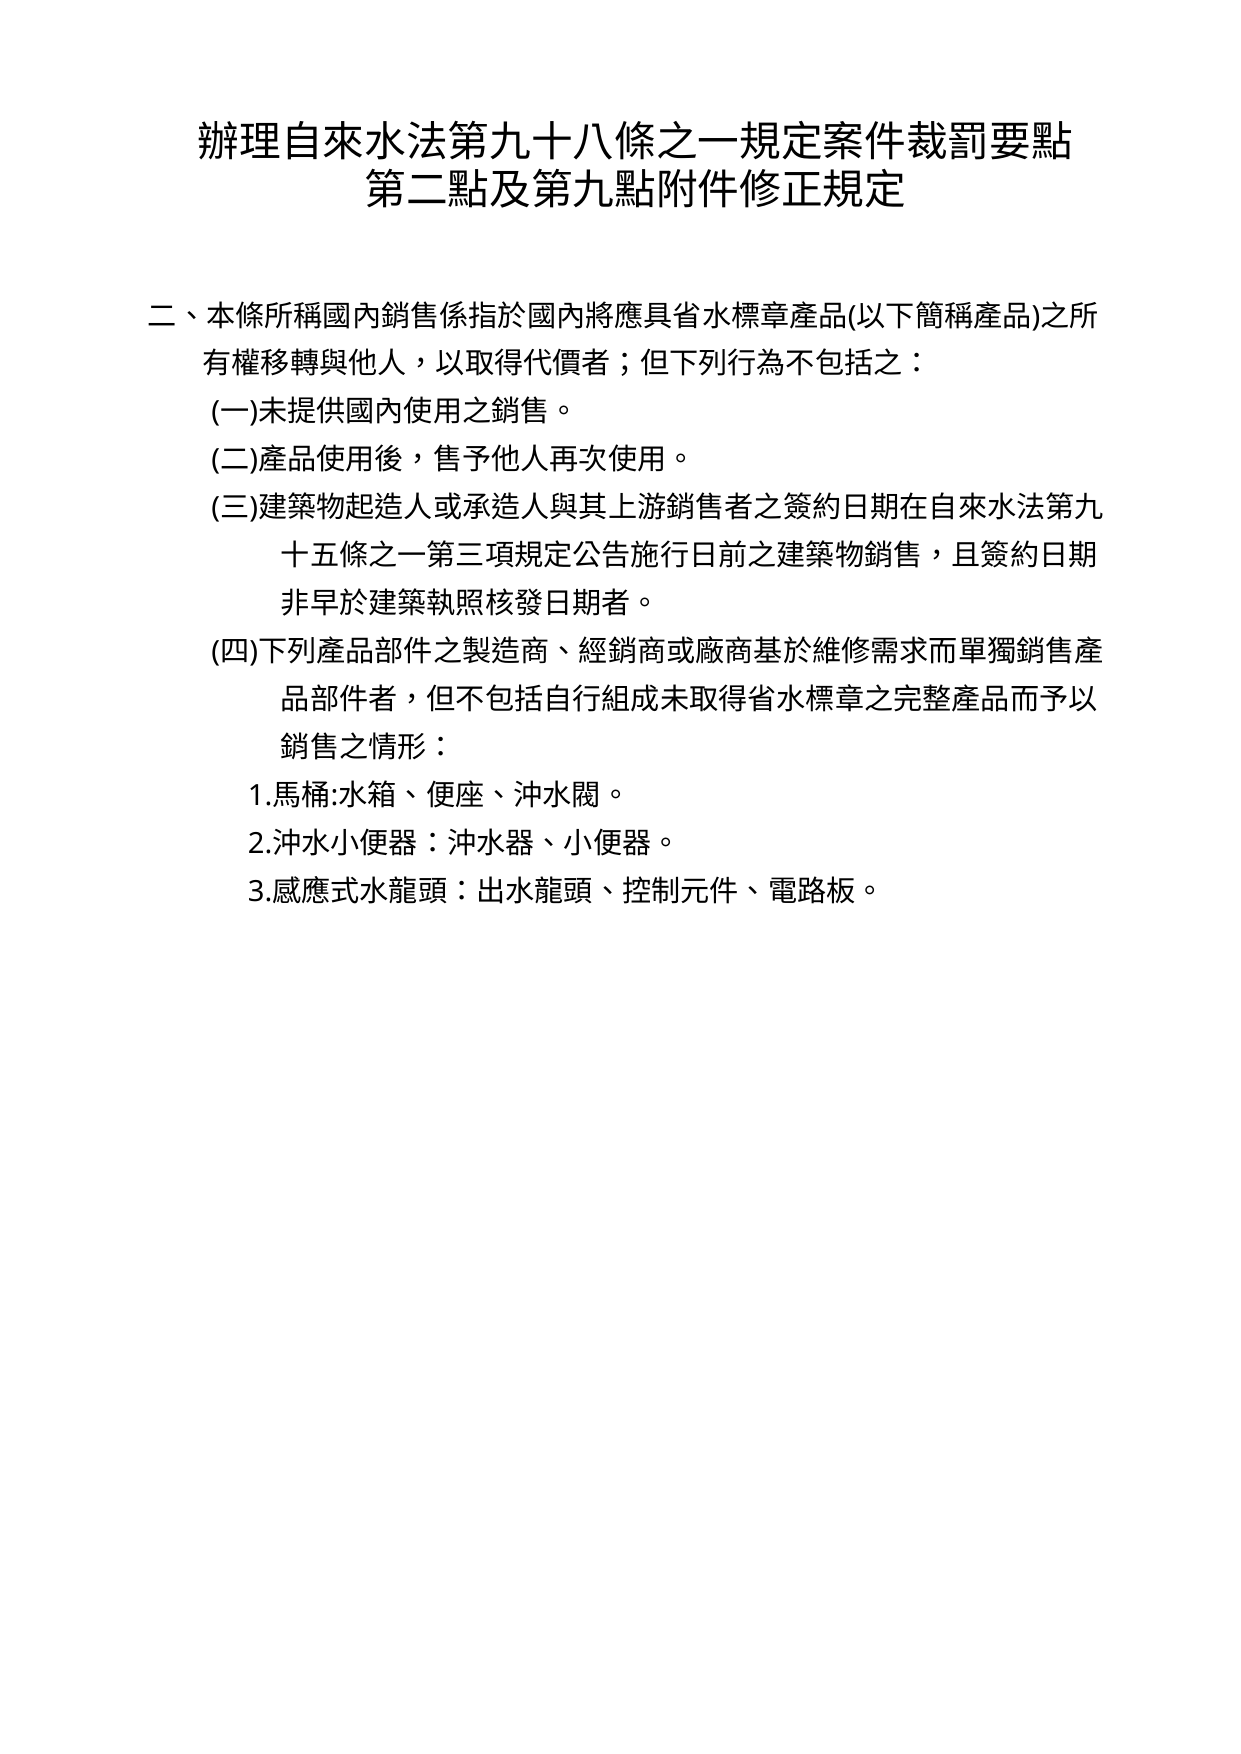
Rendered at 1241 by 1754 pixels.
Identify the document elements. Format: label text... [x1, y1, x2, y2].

text 3.感應式水龍頭：出水龍頭、控制元件、電路板。 [248, 863, 1122, 911]
text (二)產品使用後，售予他人再次使用。 [211, 431, 1122, 479]
text 1.馬桶:水箱、便座、沖水閥。 [248, 767, 1122, 815]
text (四)下列產品部件之製造商、經銷商或廠商基於維修需求而單獨銷售產品部件者，但不包括自行組成未取得省水標章之完整產品而予以銷售之情形： [211, 623, 1122, 767]
text 第二點及第九點附件修正規定 [148, 166, 1122, 214]
text (三)建築物起造人或承造人與其上游銷售者之簽約日期在自來水法第九十五條之一第三項規定公告施行日前之建築物銷售，且簽約日期非早於建築執照核發日期者。 [211, 479, 1122, 623]
text 二、本條所稱國內銷售係指於國內將應具省水標章產品(以下簡稱產品)之所有權移轉與他人，以取得代價者；但下列行為不包括之： [148, 288, 1122, 383]
text 2.沖水小便器：沖水器、小便器。 [248, 815, 1122, 863]
text (一)未提供國內使用之銷售。 [211, 383, 1122, 431]
text 辦理自來水法第九十八條之一規定案件裁罰要點 [148, 118, 1122, 166]
